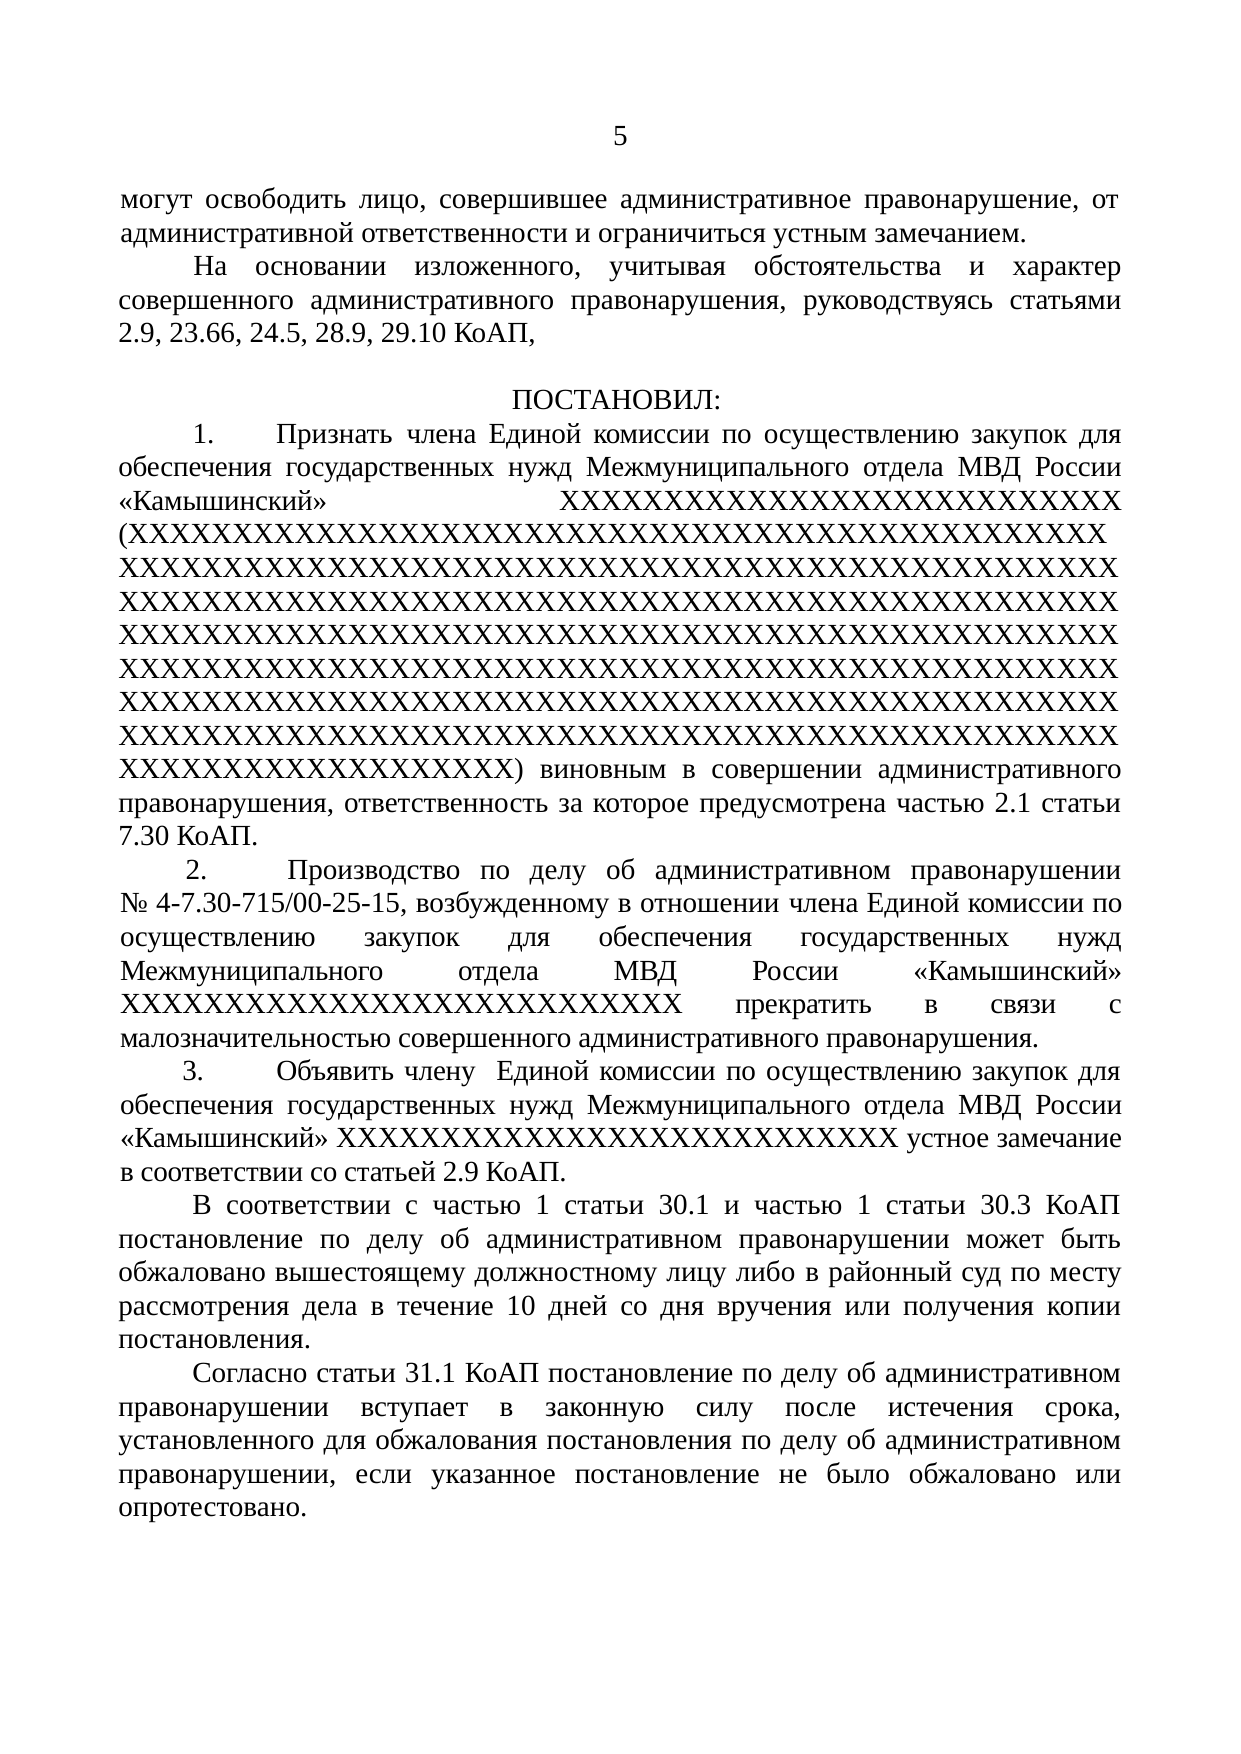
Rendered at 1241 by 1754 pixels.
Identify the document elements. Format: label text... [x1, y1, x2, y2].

list 2. Производство по делу об административном правонарушении № 4-7.30-715/00-25-15, возбужденному в отношении члена Единой комиссии по осуществлению закупок для обеспечения государственных нужд Межмуниципального отдела МВД России «Камышинский» XXXXXXXXXXXXXXXXXXXXXXXXXXX прекратить в связи с малозначительностью совершенного административного правонарушения. [82, 852, 1122, 1053]
list 3. Объявить члену Единой комиссии по осуществлению закупок для обеспечения государственных нужд Межмуниципального отдела МВД России «Камышинский» XXXXXXXXXXXXXXXXXXXXXXXXXXX устное замечание в соответствии со статьей 2.9 КоАП. [82, 1053, 1122, 1187]
text могут освободить лицо, совершившее административное правонарушение, от административной ответственности и ограничиться устным замечанием. [120, 181, 1120, 248]
text ПОСТАНОВИЛ: [118, 382, 1122, 416]
text Согласно статьи 31.1 КоАП постановление по делу об административном правонарушении вступает в законную силу после истечения срока, установленного для обжалования постановления по делу об административном правонарушении, если указанное постановление не было обжаловано или опротестовано. [118, 1355, 1122, 1523]
list 1. Признать члена Единой комиссии по осуществлению закупок для обеспечения государственных нужд Межмуниципального отдела МВД России «Камышинский» XXXXXXXXXXXXXXXXXXXXXXXXXXX (XXXXXXXXXXXXXXXXXXXXXXXXXXXXXXXXXXXXXXXXXXXXXXXXXXXXXXXXXXXXXXXXXXXXXXXXXXXXXXXXXXXXXXXXXXXXXXXXXXXXXXXXXXXXXXXXXXXXXXXXXXXXXXXXXXXXXXXXXXXXXXXXXXXXXXXXXXXXXXXXXXXXXXXXXXXXXXXXXXXXXXXXXXXXXXXXXXXXXXXXXXXXXXXXXXXXXXXXXXXXXXXXXXXXXXXXXXXXXXXXXXXXXXXXXXXXXXXXXXXXXXXXXXXXXXXXXXXXXXXXXXXXXXXXXXXXXXXXXXXXXXXXXXXXXXXXXXXXXXXXXXXXXXXXXXXXXXXXXXXXXXXXXXXXXXXXXX) виновным в совершении административного правонарушения, ответственность за которое предусмотрена частью 2.1 статьи 7.30 КоАП. [118, 416, 1122, 852]
text В соответствии с частью 1 статьи 30.1 и частью 1 статьи 30.3 КоАП постановление по делу об административном правонарушении может быть обжаловано вышестоящему должностному лицу либо в районный суд по месту рассмотрения дела в течение 10 дней со дня вручения или получения копии постановления. [118, 1187, 1122, 1355]
text На основании изложенного, учитывая обстоятельства и характер совершенного административного правонарушения, руководствуясь статьями 2.9, 23.66, 24.5, 28.9, 29.10 КоАП, [118, 248, 1122, 349]
